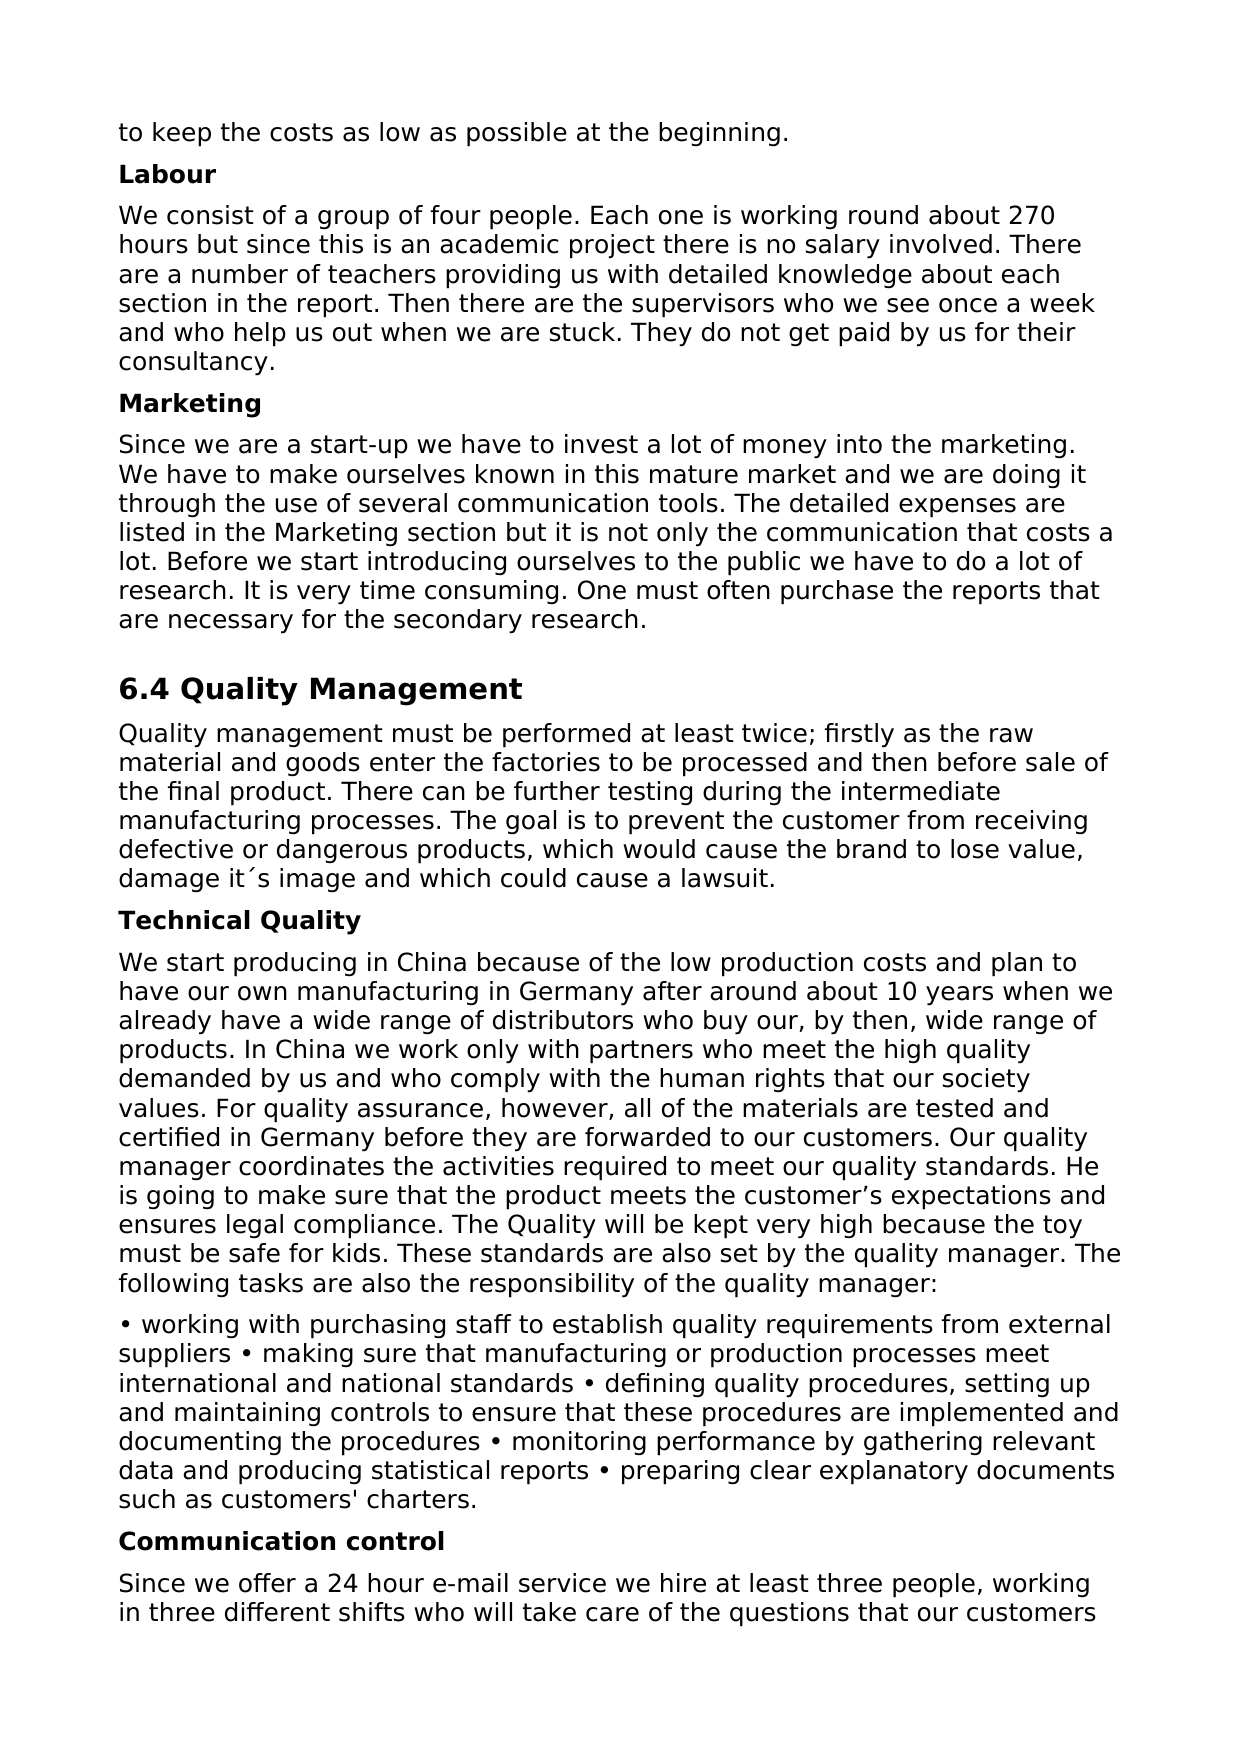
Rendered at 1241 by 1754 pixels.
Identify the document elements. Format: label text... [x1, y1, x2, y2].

text Since we are a start-up we have to invest a lot of money into the marketing. We have to make ourselves known in this mature market and we are doing it through the use of several communication tools. The detailed expenses are listed in the Marketing section but it is not only the communication that costs a lot. Before we start introducing ourselves to the public we have to do a lot of research. It is very time consuming. One must often purchase the reports that are necessary for the secondary research. [118, 431, 1122, 635]
text We start producing in China because of the low production costs and plan to have our own manufacturing in Germany after around about 10 years when we already have a wide range of distributors who buy our, by then, wide range of products. In China we work only with partners who meet the high quality demanded by us and who comply with the human rights that our society values. For quality assurance, however, all of the materials are tested and certified in Germany before they are forwarded to our customers. Our quality manager coordinates the activities required to meet our quality standards. He is going to make sure that the product meets the customer’s expectations and ensures legal compliance. The Quality will be kept very high because the toy must be safe for kids. These standards are also set by the quality manager. The following tasks are also the responsibility of the quality manager: [118, 948, 1122, 1298]
text Labour [118, 160, 1122, 189]
text Marketing [118, 389, 1122, 418]
text Since we offer a 24 hour e-mail service we hire at least three people, working in three different shifts who will take care of the questions that our customers [118, 1569, 1122, 1627]
text Quality management must be performed at least twice; firstly as the raw material and goods enter the factories to be processed and then before sale of the final product. There can be further testing during the intermediate manufacturing processes. The goal is to prevent the customer from receiving defective or dangerous products, which would cause the brand to lose value, damage it´s image and which could cause a lawsuit. [118, 719, 1122, 894]
text to keep the costs as low as possible at the beginning. [118, 118, 1122, 147]
text We consist of a group of four people. Each one is working round about 270 hours but since this is an academic project there is no salary involved. There are a number of teachers providing us with detailed knowledge about each section in the report. Then there are the supervisors who we see once a week and who help us out when we are stuck. They do not get paid by us for their consultancy. [118, 201, 1122, 376]
text Technical Quality [118, 906, 1122, 935]
text • working with purchasing staff to establish quality requirements from external suppliers • making sure that manufacturing or production processes meet international and national standards • defining quality procedures, setting up and maintaining controls to ensure that these procedures are implemented and documenting the procedures • monitoring performance by gathering relevant data and producing statistical reports • preparing clear explanatory documents such as customers' charters. [118, 1310, 1122, 1514]
text Communication control [118, 1527, 1122, 1556]
subtitle 6.4 Quality Management [118, 672, 1122, 706]
